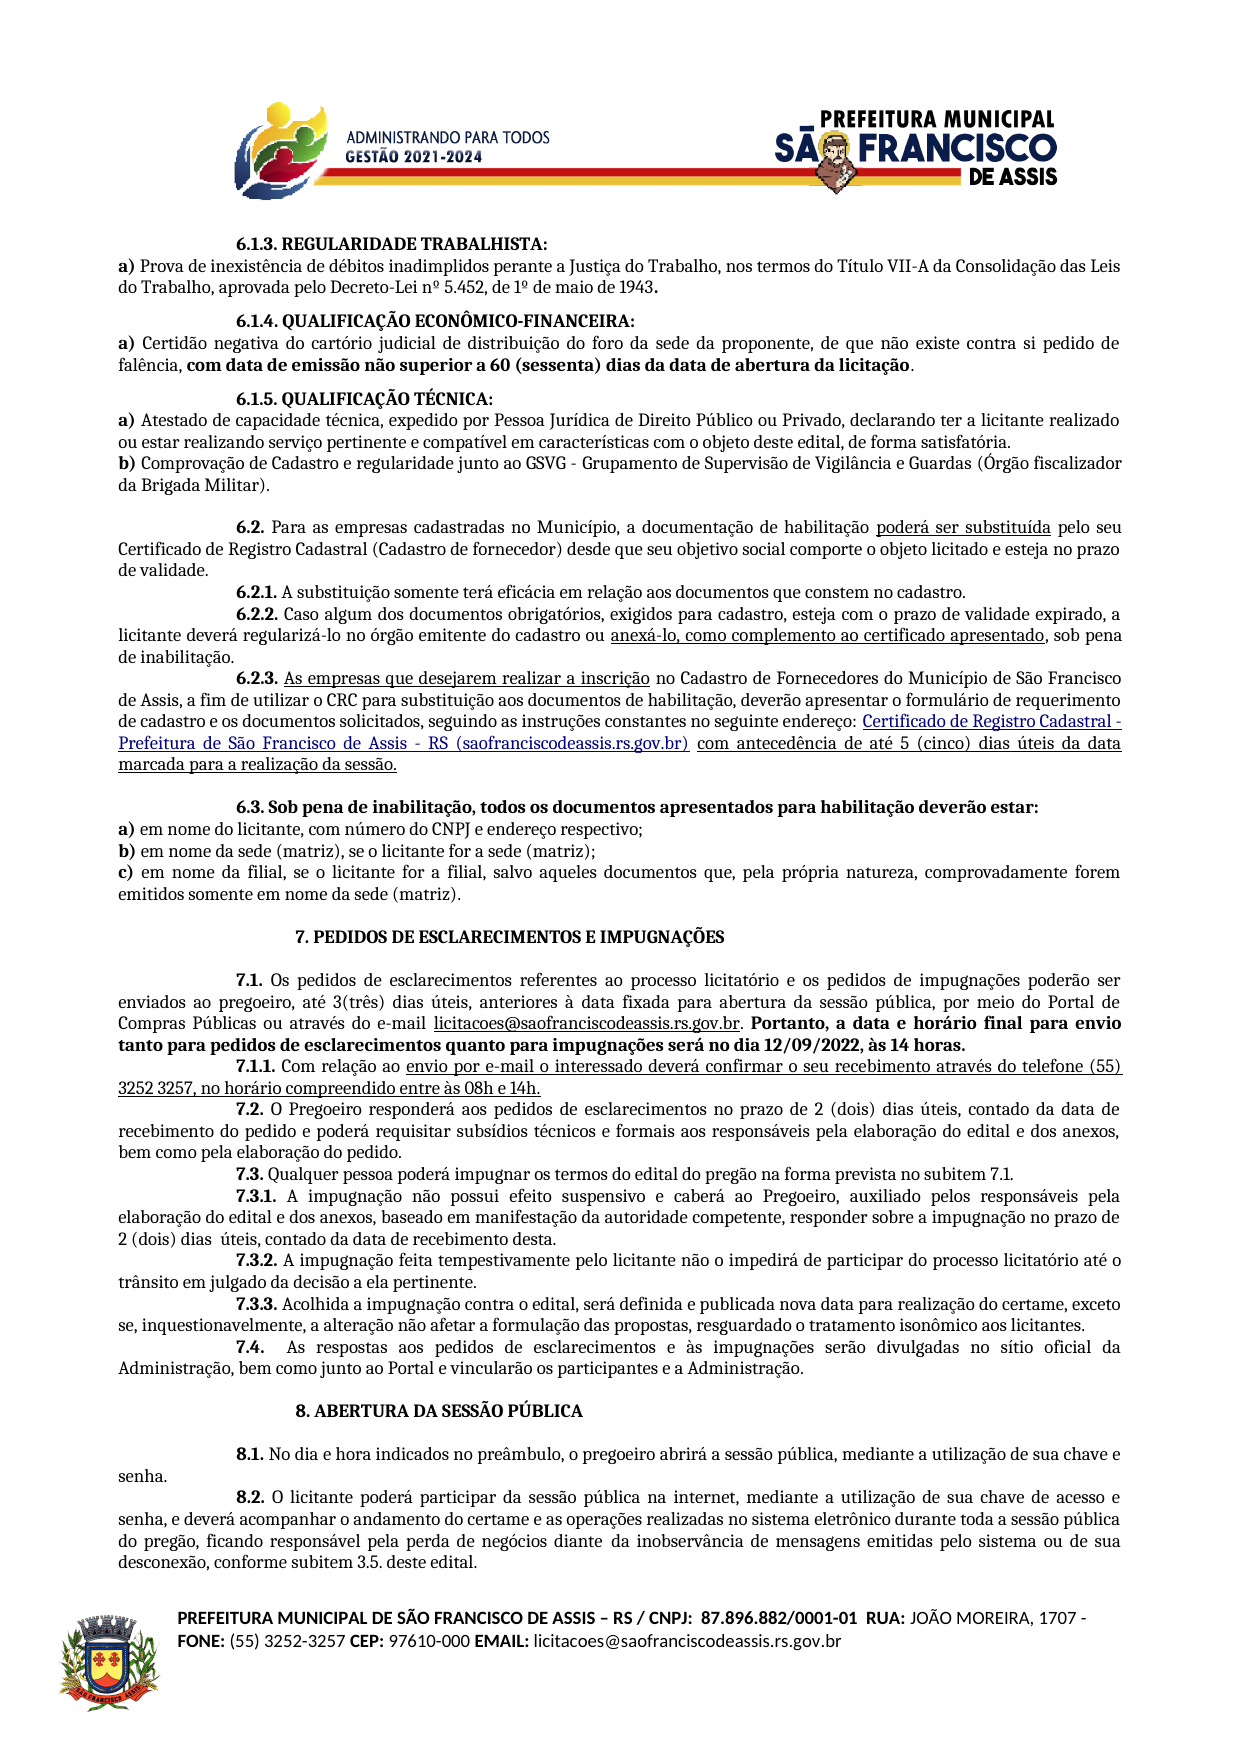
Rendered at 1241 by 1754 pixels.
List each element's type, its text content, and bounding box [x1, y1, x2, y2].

text 6.3. Sob pena de inabilitação, todos os documentos apresentados para habilitação deverão estar: [118, 797, 1122, 819]
text 6.1.3. REGULARIDADE TRABALHISTA: [118, 234, 1122, 255]
text 8. ABERTURA DA SESSÃO PÚBLICA [118, 1401, 1122, 1422]
text 6.2.1. A substituição somente terá eficácia em relação aos documentos que constem no cadastro. [118, 581, 1122, 603]
text 7.1.1. Com relação ao envio por e-mail o interessado deverá confirmar o seu recebimento através do telefone (55) 3252 3257, no horário compreendido entre às 08h e 14h. [118, 1056, 1122, 1099]
text a) Prova de inexistência de débitos inadimplidos perante a Justiça do Trabalho, nos termos do Título VII-A da Consolidação das Leis do Trabalho, aprovada pelo Decreto-Lei nº 5.452, de 1º de maio de 1943. [118, 255, 1122, 298]
text 7.3.1. A impugnação não possui efeito suspensivo e caberá ao Pregoeiro, auxiliado pelos responsáveis pela elaboração do edital e dos anexos, baseado em manifestação da autoridade competente, responder sobre a impugnação no prazo de 2 (dois) dias úteis, contado da data de recebimento desta. [118, 1185, 1122, 1250]
text b) Comprovação de Cadastro e regularidade junto ao GSVG - Grupamento de Supervisão de Vigilância e Guardas (Órgão fiscalizador da Brigada Militar). [118, 453, 1122, 496]
text 6.1.4. QUALIFICAÇÃO ECONÔMICO-FINANCEIRA: [118, 311, 1122, 332]
text 6.2.3. As empresas que desejarem realizar a inscrição no Cadastro de Fornecedores do Município de São Francisco de Assis, a fim de utilizar o CRC para substituição aos documentos de habilitação, deverão apresentar o formulário de requerimento de cadastro e os documentos solicitados, seguindo as instruções constantes no seguinte endereço: Certificado de Registro Cadastral - Prefeitura de São Francisco de Assis - RS (saofranciscodeassis.rs.gov.br) com antecedência de até 5 (cinco) dias úteis da data marcada para a realização da sessão. [118, 668, 1122, 776]
text 8.1. No dia e hora indicados no preâmbulo, o pregoeiro abrirá a sessão pública, mediante a utilização de sua chave e senha. [118, 1444, 1122, 1487]
text a) Certidão negativa do cartório judicial de distribuição do foro da sede da proponente, de que não existe contra si pedido de falência, com data de emissão não superior a 60 (sessenta) dias da data de abertura da licitação. [118, 332, 1122, 376]
text 7.1. Os pedidos de esclarecimentos referentes ao processo licitatório e os pedidos de impugnações poderão ser enviados ao pregoeiro, até 3(três) dias úteis, anteriores à data fixada para abertura da sessão pública, por meio do Portal de Compras Públicas ou através do e-mail licitacoes@saofranciscodeassis.rs.gov.br. Portanto, a data e horário final para envio tanto para pedidos de esclarecimentos quanto para impugnações será no dia 12/09/2022, às 14 horas. [118, 969, 1122, 1056]
text 6.2.2. Caso algum dos documentos obrigatórios, exigidos para cadastro, esteja com o prazo de validade expirado, a licitante deverá regularizá-lo no órgão emitente do cadastro ou anexá-lo, como complemento ao certificado apresentado, sob pena de inabilitação. [118, 603, 1122, 668]
text 7.3. Qualquer pessoa poderá impugnar os termos do edital do pregão na forma prevista no subitem 7.1. [118, 1164, 1122, 1185]
text 7.2. O Pregoeiro responderá aos pedidos de esclarecimentos no prazo de 2 (dois) dias úteis, contado da data de recebimento do pedido e poderá requisitar subsídios técnicos e formais aos responsáveis pela elaboração do edital e dos anexos, bem como pela elaboração do pedido. [118, 1099, 1122, 1164]
text a) em nome do licitante, com número do CNPJ e endereço respectivo; [118, 819, 1122, 840]
text 7. PEDIDOS DE ESCLARECIMENTOS E IMPUGNAÇÕES [118, 926, 1122, 948]
text a) Atestado de capacidade técnica, expedido por Pessoa Jurídica de Direito Público ou Privado, declarando ter a licitante realizado ou estar realizando serviço pertinente e compatível em características com o objeto deste edital, de forma satisfatória. [118, 410, 1122, 453]
text c) em nome da filial, se o licitante for a filial, salvo aqueles documentos que, pela própria natureza, comprovadamente forem emitidos somente em nome da sede (matriz). [118, 862, 1122, 905]
text b) em nome da sede (matriz), se o licitante for a sede (matriz); [118, 840, 1122, 862]
text 8.2. O licitante poderá participar da sessão pública na internet, mediante a utilização de sua chave de acesso e senha, e deverá acompanhar o andamento do certame e as operações realizadas no sistema eletrônico durante toda a sessão pública do pregão, ficando responsável pela perda de negócios diante da inobservância de mensagens emitidas pelo sistema ou de sua desconexão, conforme subitem 3.5. deste edital. [118, 1487, 1122, 1573]
text 6.1.5. QUALIFICAÇÃO TÉCNICA: [118, 388, 1181, 410]
text 7.3.3. Acolhida a impugnação contra o edital, será definida e publicada nova data para realização do certame, exceto se, inquestionavelmente, a alteração não afetar a formulação das propostas, resguardado o tratamento isonômico aos licitantes. [118, 1293, 1122, 1336]
text 7.3.2. A impugnação feita tempestivamente pelo licitante não o impedirá de participar do processo licitatório até o trânsito em julgado da decisão a ela pertinente. [118, 1250, 1122, 1293]
text 7.4. As respostas aos pedidos de esclarecimentos e às impugnações serão divulgadas no sítio oficial da Administração, bem como junto ao Portal e vincularão os participantes e a Administração. [118, 1336, 1122, 1379]
text 6.2. Para as empresas cadastradas no Município, a documentação de habilitação poderá ser substituída pelo seu Certificado de Registro Cadastral (Cadastro de fornecedor) desde que seu objetivo social comporte o objeto licitado e esteja no prazo de validade. [118, 517, 1122, 581]
